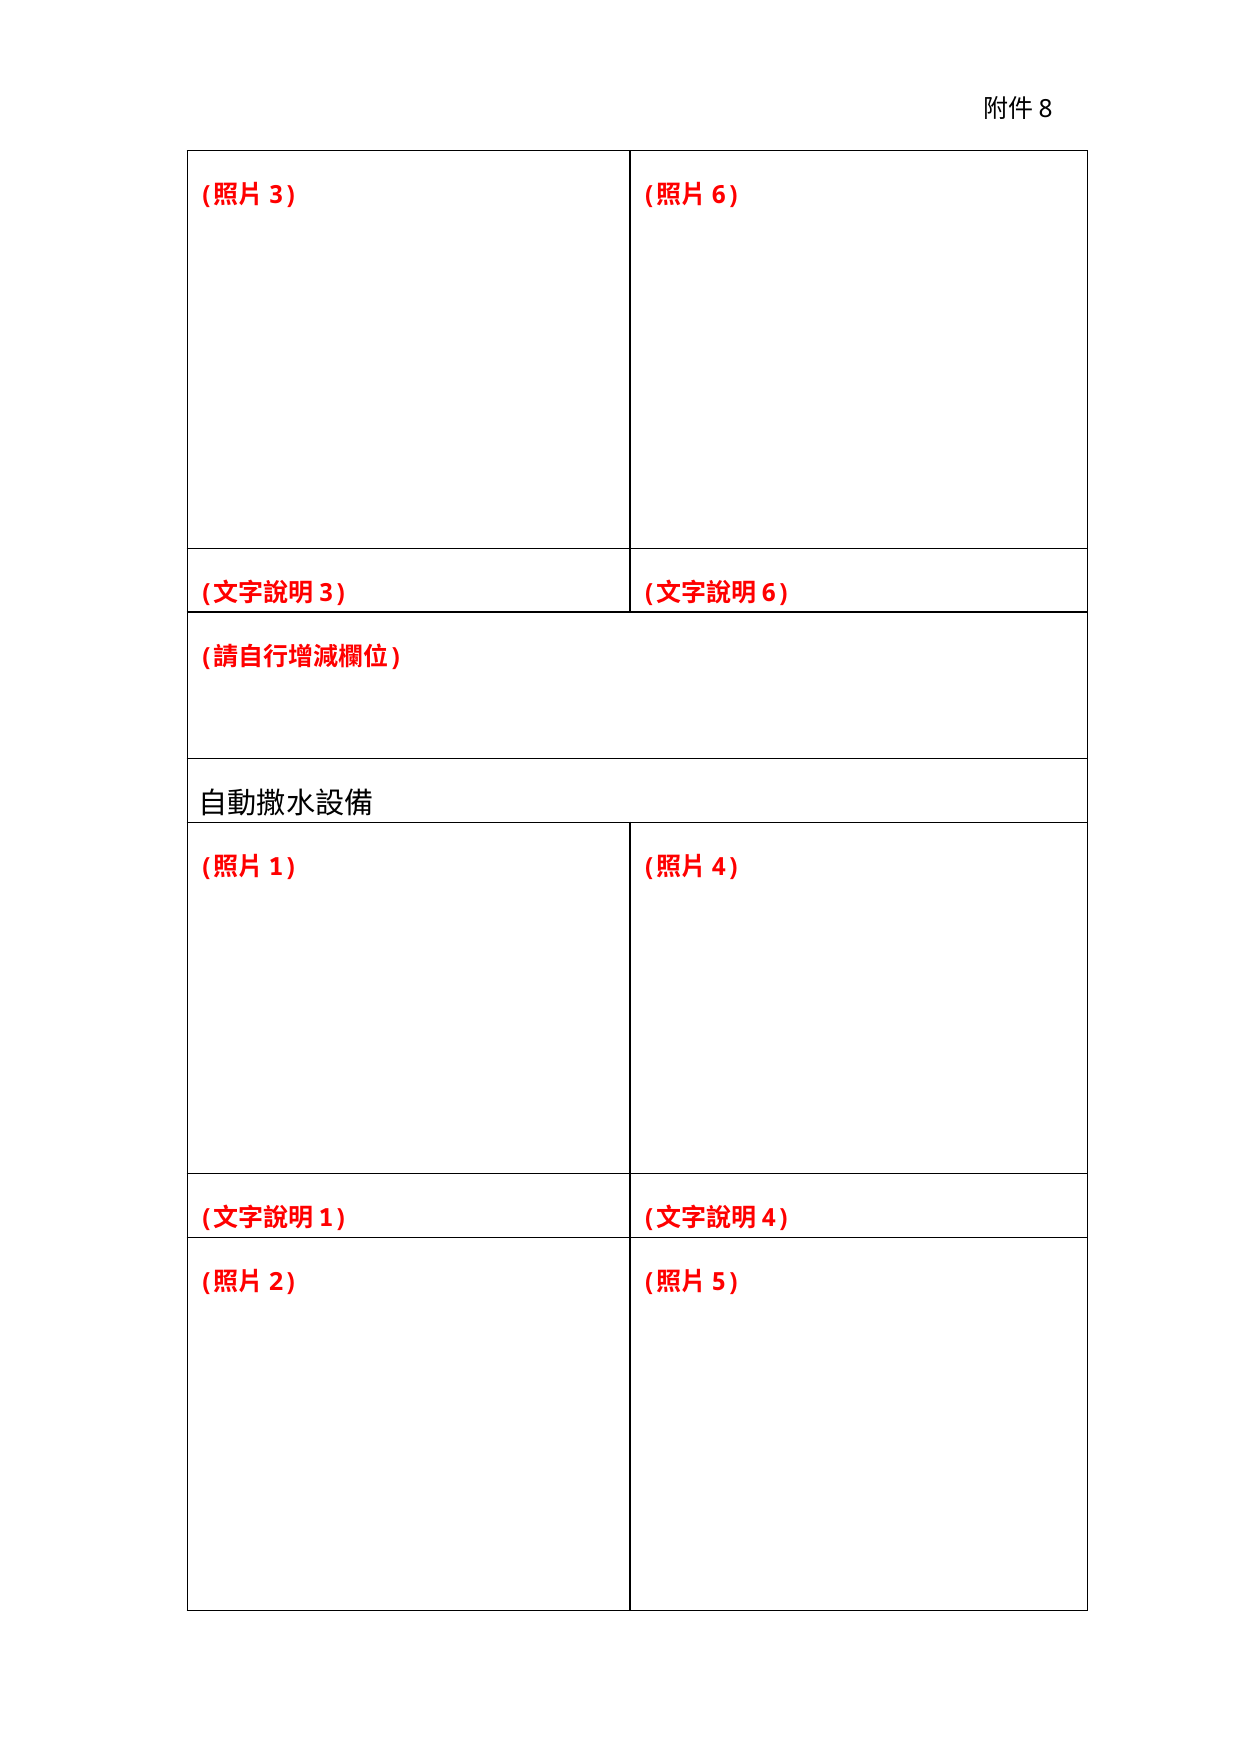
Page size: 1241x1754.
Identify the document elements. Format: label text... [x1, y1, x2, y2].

table_cell 自動撒水設備 [188, 759, 1087, 822]
table_cell (照片4) [631, 823, 1087, 1173]
table_cell (照片2) [188, 1238, 629, 1609]
table_cell (照片3) [188, 151, 629, 548]
table_cell (照片5) [631, 1238, 1087, 1609]
table_cell (文字說明1) [188, 1174, 629, 1237]
table_cell (照片1) [188, 823, 629, 1173]
table_cell (照片6) [631, 151, 1087, 548]
table_cell (請自行增減欄位) [188, 613, 1087, 758]
table_cell (文字說明4) [631, 1174, 1087, 1237]
table_cell (文字說明6) [631, 549, 1087, 611]
table_cell (文字說明3) [188, 549, 629, 611]
